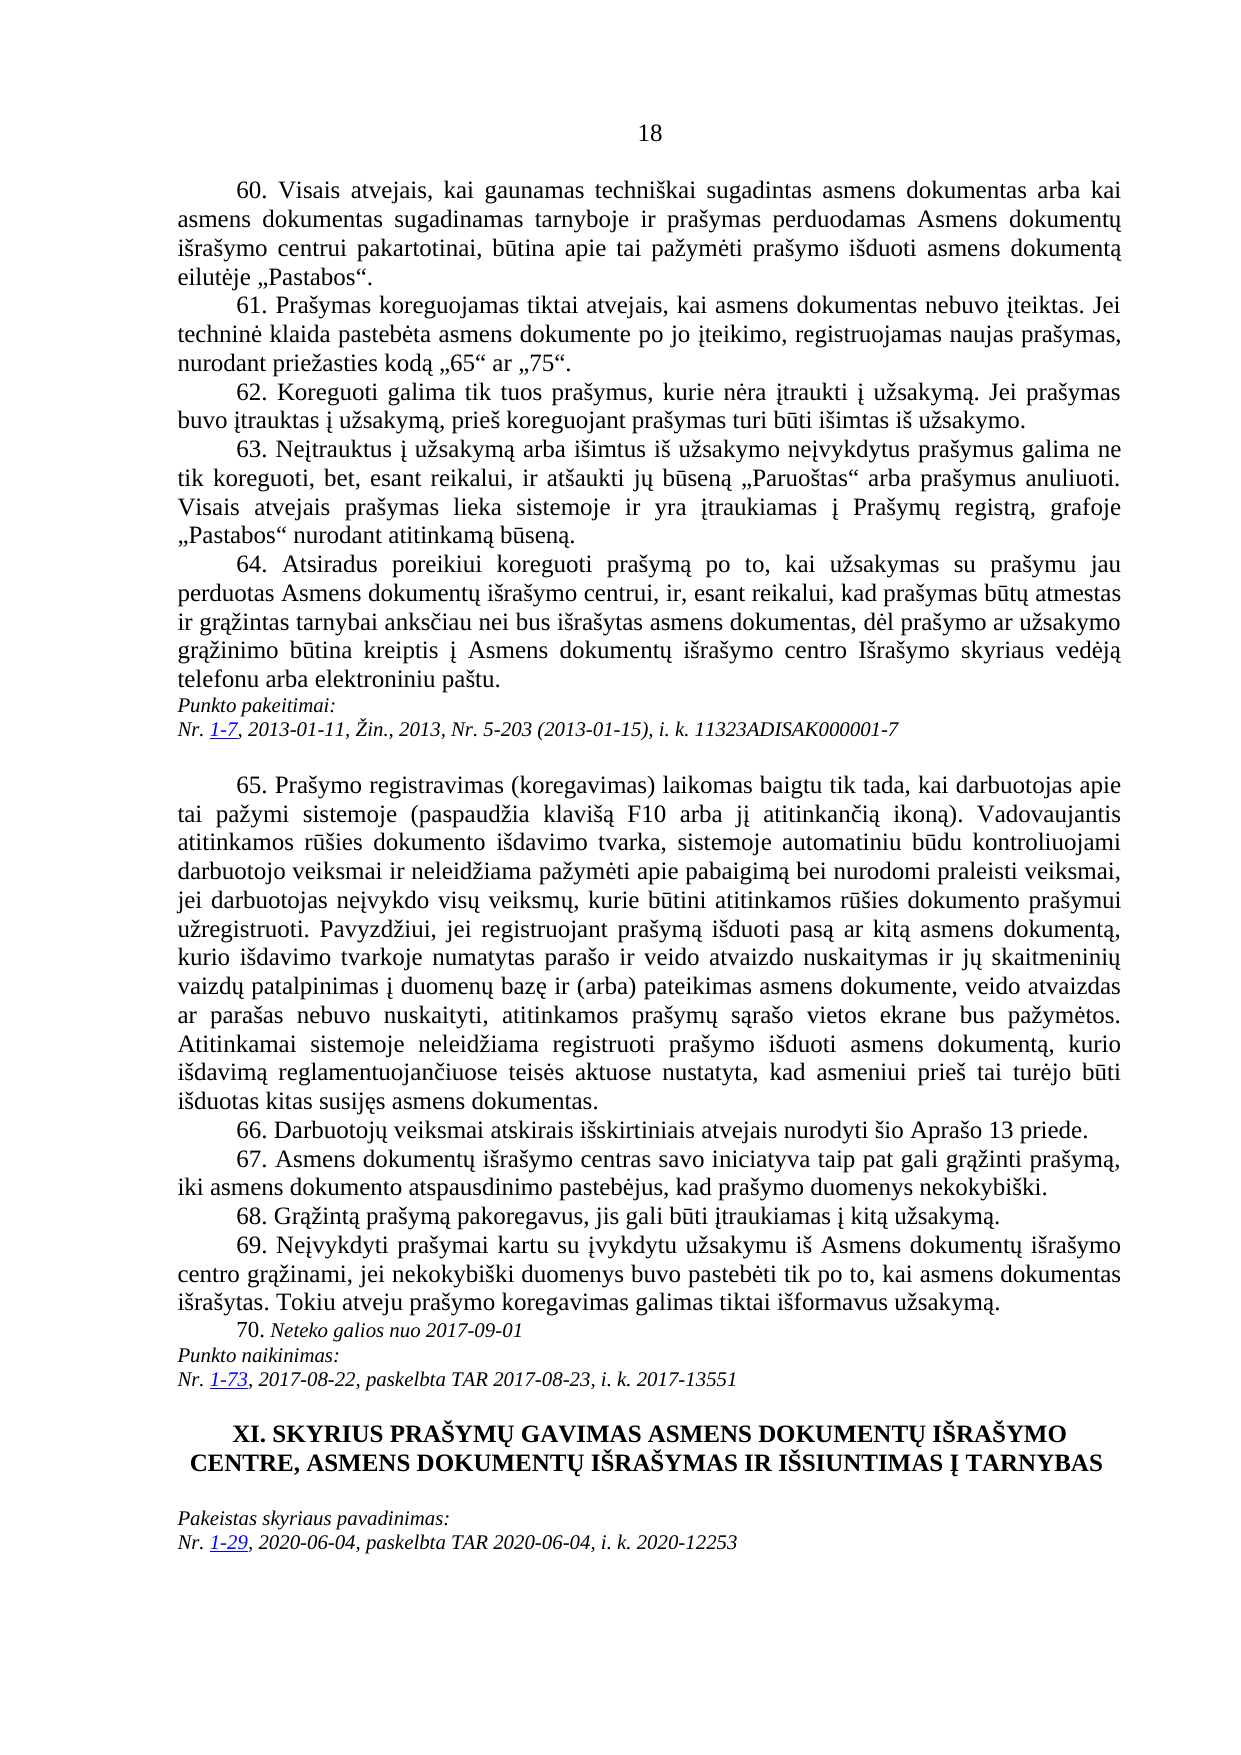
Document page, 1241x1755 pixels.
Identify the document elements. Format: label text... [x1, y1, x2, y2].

text 68. Grąžintą prašymą pakoregavus, jis gali būti įtraukiamas į kitą užsakymą. [177, 1201, 1122, 1230]
text 62. Koreguoti galima tik tuos prašymus, kurie nėra įtraukti į užsakymą. Jei prašymas buvo įtrauktas į užsakymą, prieš koreguojant prašymas turi būti išimtas iš užsakymo. [177, 377, 1122, 434]
text 67. Asmens dokumentų išrašymo centras savo iniciatyva taip pat gali grąžinti prašymą, iki asmens dokumento atspausdinimo pastebėjus, kad prašymo duomenys nekokybiški. [177, 1144, 1122, 1201]
text 64. Atsiradus poreikiui koreguoti prašymą po to, kai užsakymas su prašymu jau perduotas Asmens dokumentų išrašymo centrui, ir, esant reikalui, kad prašymas būtų atmestas ir grąžintas tarnybai anksčiau nei bus išrašytas asmens dokumentas, dėl prašymo ar užsakymo grąžinimo būtina kreiptis į Asmens dokumentų išrašymo centro Išrašymo skyriaus vedėją telefonu arba elektroniniu paštu. [177, 549, 1122, 693]
text Pakeistas skyriaus pavadinimas: [177, 1506, 1122, 1530]
text 60. Visais atvejais, kai gaunamas techniškai sugadintas asmens dokumentas arba kai asmens dokumentas sugadinamas tarnyboje ir prašymas perduodamas Asmens dokumentų išrašymo centrui pakartotinai, būtina apie tai pažymėti prašymo išduoti asmens dokumentą eilutėje „Pastabos“. [177, 176, 1122, 291]
text 63. Neįtrauktus į užsakymą arba išimtus iš užsakymo neįvykdytus prašymus galima ne tik koreguoti, bet, esant reikalui, ir atšaukti jų būseną „Paruoštas“ arba prašymus anuliuoti. Visais atvejais prašymas lieka sistemoje ir yra įtraukiamas į Prašymų registrą, grafoje „Pastabos“ nurodant atitinkamą būseną. [177, 434, 1122, 549]
text Punkto naikinimas: [177, 1343, 1122, 1367]
text 66. Darbuotojų veiksmai atskirais išskirtiniais atvejais nurodyti šio Aprašo 13 priede. [177, 1115, 1122, 1144]
text Nr. 1-73, 2017-08-22, paskelbta TAR 2017-08-23, i. k. 2017-13551 [177, 1367, 1122, 1391]
text Punkto pakeitimai: [177, 693, 1122, 717]
text 61. Prašymas koreguojamas tiktai atvejais, kai asmens dokumentas nebuvo įteiktas. Jei techninė klaida pastebėta asmens dokumente po jo įteikimo, registruojamas naujas prašymas, nurodant priežasties kodą „65“ ar „75“. [177, 291, 1122, 377]
text 70. Neteko galios nuo 2017-09-01 [177, 1316, 1122, 1343]
text Nr. 1-7, 2013-01-11, Žin., 2013, Nr. 5-203 (2013-01-15), i. k. 11323ADISAK000001-7 [177, 717, 1122, 741]
text 69. Neįvykdyti prašymai kartu su įvykdytu užsakymu iš Asmens dokumentų išrašymo centro grąžinami, jei nekokybiški duomenys buvo pastebėti tik po to, kai asmens dokumentas išrašytas. Tokiu atveju prašymo koregavimas galimas tiktai išformavus užsakymą. [177, 1230, 1122, 1316]
text 65. Prašymo registravimas (koregavimas) laikomas baigtu tik tada, kai darbuotojas apie tai pažymi sistemoje (paspaudžia klavišą F10 arba jį atitinkančią ikoną). Vadovaujantis atitinkamos rūšies dokumento išdavimo tvarka, sistemoje automatiniu būdu kontroliuojami darbuotojo veiksmai ir neleidžiama pažymėti apie pabaigimą bei nurodomi praleisti veiksmai, jei darbuotojas neįvykdo visų veiksmų, kurie būtini atitinkamos rūšies dokumento prašymui užregistruoti. Pavyzdžiui, jei registruojant prašymą išduoti pasą ar kitą asmens dokumentą, kurio išdavimo tvarkoje numatytas parašo ir veido atvaizdo nuskaitymas ir jų skaitmeninių vaizdų patalpinimas į duomenų bazę ir (arba) pateikimas asmens dokumente, veido atvaizdas ar parašas nebuvo nuskaityti, atitinkamos prašymų sąrašo vietos ekrane bus pažymėtos. Atitinkamai sistemoje neleidžiama registruoti prašymo išduoti asmens dokumentą, kurio išdavimą reglamentuojančiuose teisės aktuose nustatyta, kad asmeniui prieš tai turėjo būti išduotas kitas susijęs asmens dokumentas. [177, 770, 1122, 1115]
text Nr. 1-29, 2020-06-04, paskelbta TAR 2020-06-04, i. k. 2020-12253 [177, 1530, 1122, 1554]
text XI. SKYRIUS PRAŠYMŲ GAVIMAS ASMENS DOKUMENTŲ IŠRAŠYMO CENTRE, ASMENS DOKUMENTŲ IŠRAŠYMAS IR IŠSIUNTIMAS Į TARNYBAS [177, 1419, 1122, 1477]
